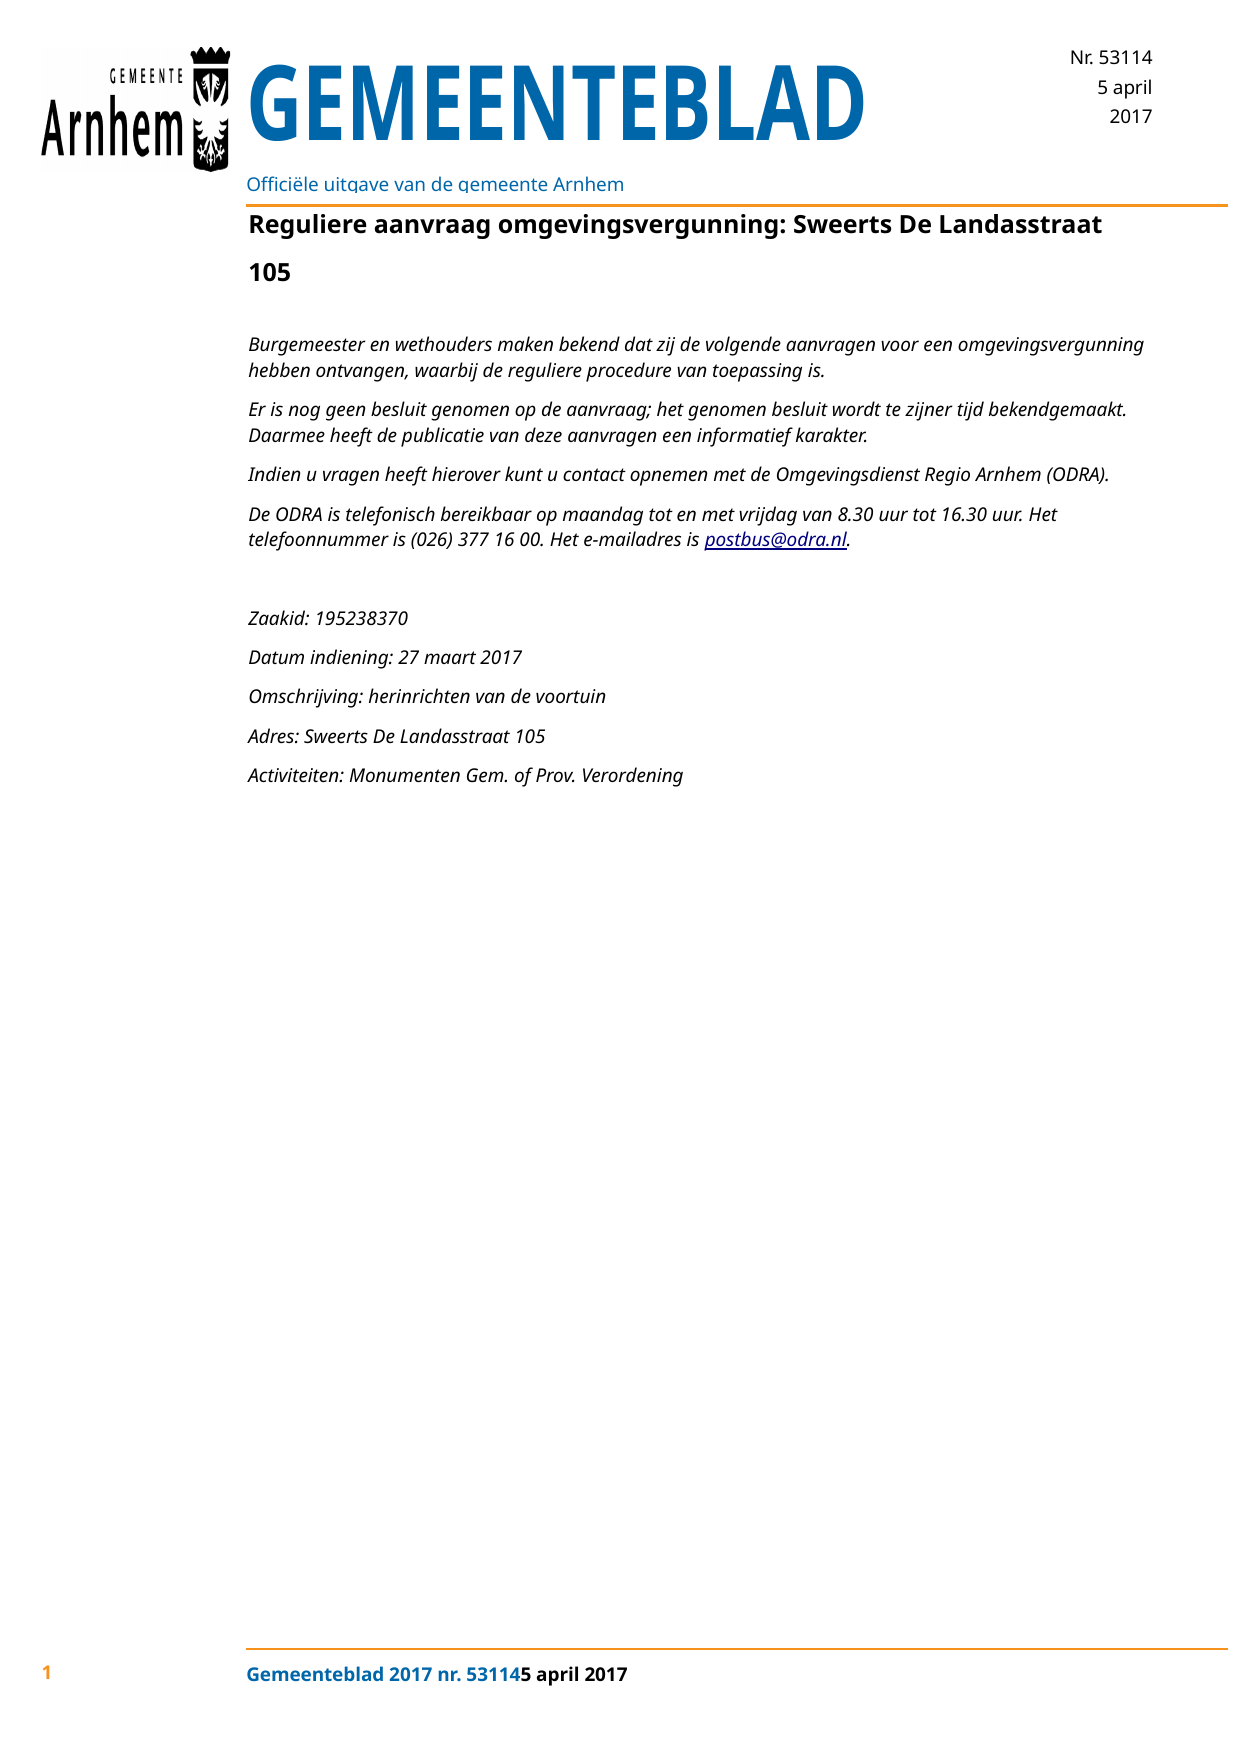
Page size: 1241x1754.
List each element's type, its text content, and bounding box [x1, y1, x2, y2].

text Omschrijving: herinrichten van de voortuin [248, 683, 1152, 709]
text Adres: Sweerts De Landasstraat 105 [248, 723, 1152, 748]
picture [41, 47, 231, 172]
text Indien u vragen heeft hierover kunt u contact opnemen met de Omgevingsdienst Regio Arnhem (ODRA). [248, 461, 1152, 487]
text Activiteiten: Monumenten Gem. of Prov. Verordening [248, 762, 1152, 788]
text Reguliere aanvraag omgevingsvergunning: Sweerts De Landasstraat 105 [248, 207, 1152, 288]
text Burgemeester en wethouders maken bekend dat zij de volgende aanvragen voor een omgevingsvergunning hebben ontvangen, waarbij de reguliere procedure van toepassing is. [248, 331, 1152, 383]
text Er is nog geen besluit genomen op de aanvraag; het genomen besluit wordt te zijner tijd bekendgemaakt. Daarmee heeft de publicatie van deze aanvragen een informatief karakter. [248, 396, 1152, 448]
text Zaakid: 195238370 [248, 605, 1152, 631]
text Datum indiening: 27 maart 2017 [248, 644, 1152, 670]
text De ODRA is telefonisch bereikbaar op maandag tot en met vrijdag van 8.30 uur tot 16.30 uur. Het telefoonnummer is (026) 377 16 00. Het e-mailadres is postbus@odra.nl. [248, 501, 1152, 552]
